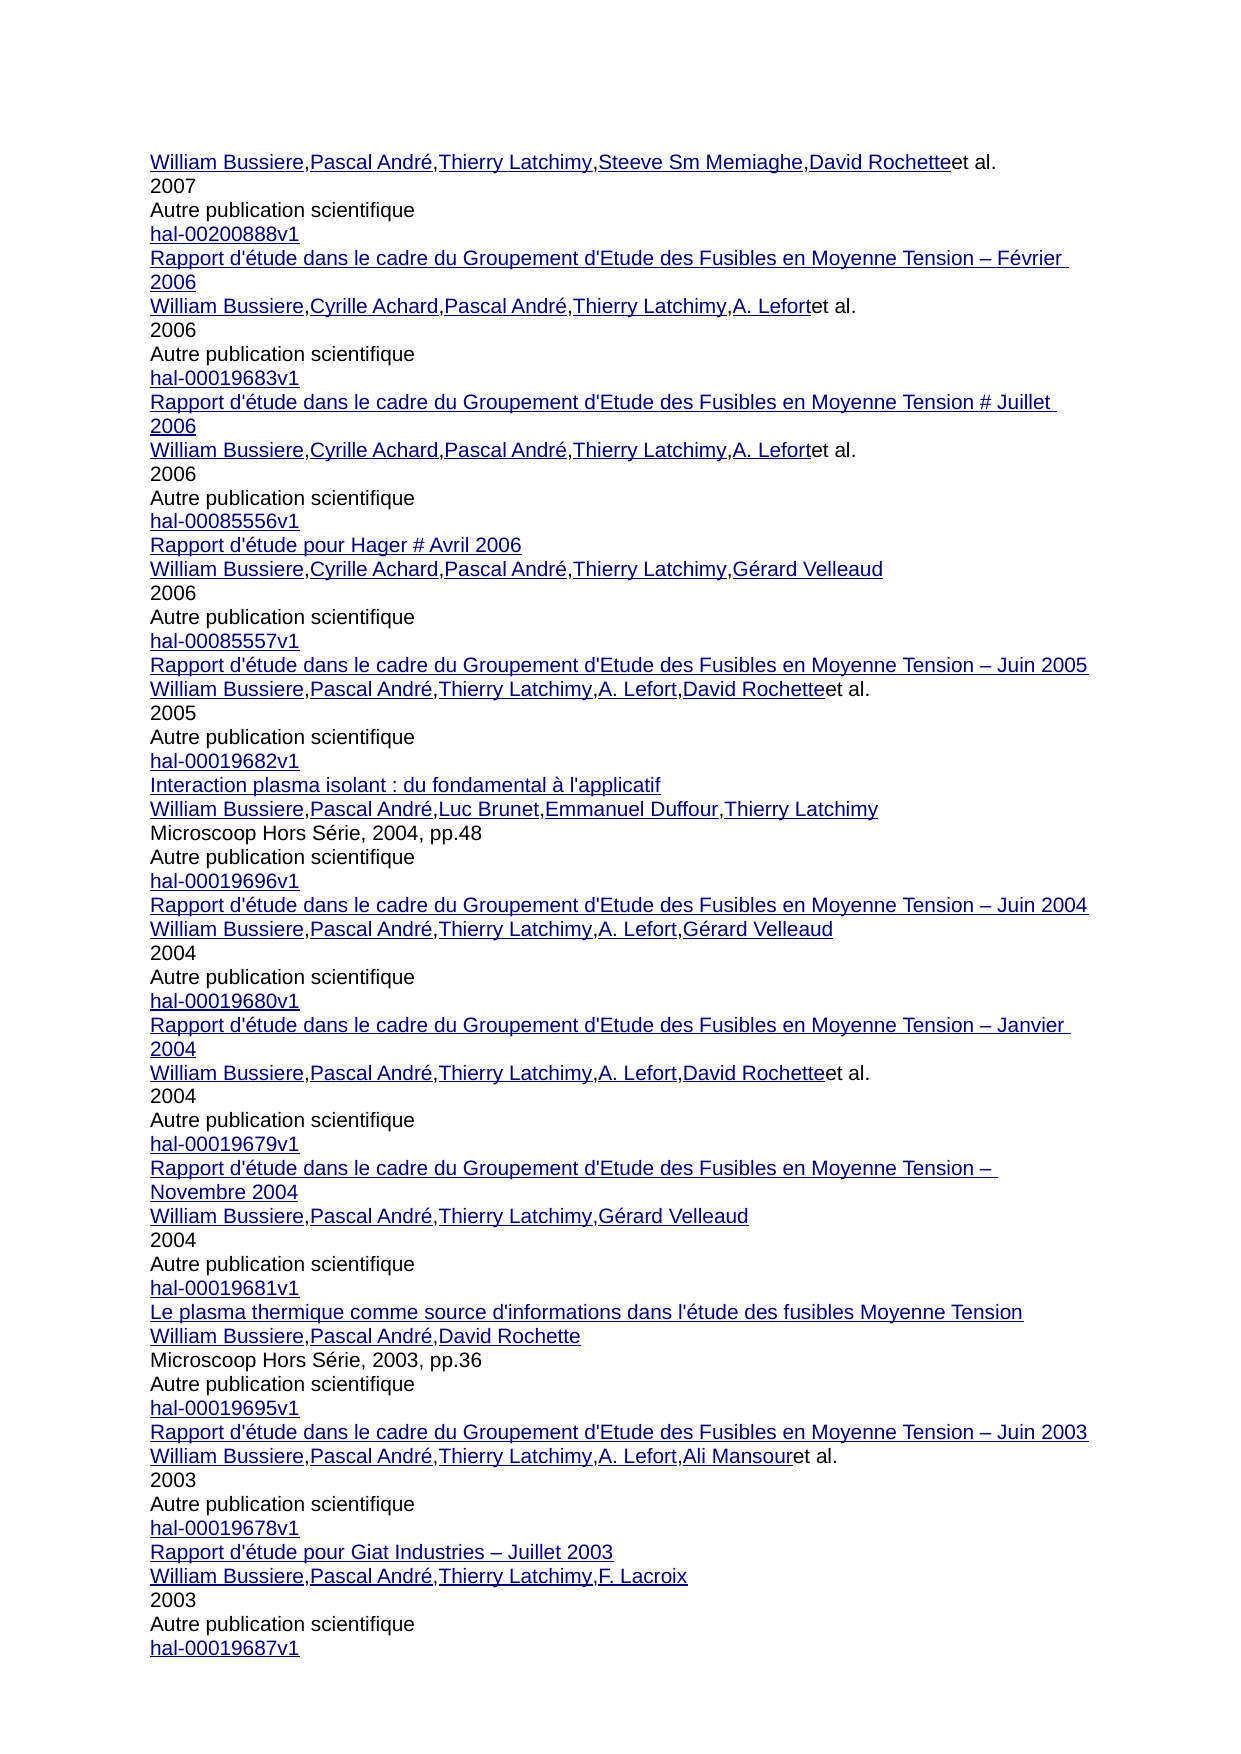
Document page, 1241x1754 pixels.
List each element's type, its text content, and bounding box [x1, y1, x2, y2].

table_cell William Bussiere,Pascal André,Thierry Latchimy,Steeve Sm Memiaghe,David Rochetteet al. 2007 Autre publication scientifique hal-00200888v1 [150, 150, 1090, 246]
table_cell Rapport d'étude pour Hager # Avril 2006 William Bussiere,Cyrille Achard,Pascal André,Thierry Latchimy,Gérard Velleaud 2006 Autre publication scientifique hal-00085557v1 [150, 533, 1090, 653]
table_cell Interaction plasma isolant : du fondamental à l'applicatif William Bussiere,Pascal André,Luc Brunet,Emmanuel Duffour,Thierry Latchimy Microscoop Hors Série, 2004, pp.48 Autre publication scientifique hal-00019696v1 [150, 773, 1090, 893]
table_cell Rapport d'étude dans le cadre du Groupement d'Etude des Fusibles en Moyenne Tension – Janvier 2004 William Bussiere,Pascal André,Thierry Latchimy,A. Lefort,David Rochetteet al. 2004 Autre publication scientifique hal-00019679v1 [150, 1013, 1090, 1156]
table_cell Rapport d'étude dans le cadre du Groupement d'Etude des Fusibles en Moyenne Tension – Juin 2003 William Bussiere,Pascal André,Thierry Latchimy,A. Lefort,Ali Mansouret al. 2003 Autre publication scientifique hal-00019678v1 [150, 1420, 1090, 1539]
table_cell Rapport d'étude pour Giat Industries – Juillet 2003 William Bussiere,Pascal André,Thierry Latchimy,F. Lacroix 2003 Autre publication scientifique hal-00019687v1 [150, 1540, 1090, 1659]
table_cell Rapport d'étude dans le cadre du Groupement d'Etude des Fusibles en Moyenne Tension – Juin 2005 William Bussiere,Pascal André,Thierry Latchimy,A. Lefort,David Rochetteet al. 2005 Autre publication scientifique hal-00019682v1 [150, 653, 1090, 773]
table_cell Rapport d'étude dans le cadre du Groupement d'Etude des Fusibles en Moyenne Tension – Novembre 2004 William Bussiere,Pascal André,Thierry Latchimy,Gérard Velleaud 2004 Autre publication scientifique hal-00019681v1 [150, 1156, 1090, 1300]
table_cell Rapport d'étude dans le cadre du Groupement d'Etude des Fusibles en Moyenne Tension – Février 2006 William Bussiere,Cyrille Achard,Pascal André,Thierry Latchimy,A. Lefortet al. 2006 Autre publication scientifique hal-00019683v1 [150, 246, 1090, 389]
table_cell Rapport d'étude dans le cadre du Groupement d'Etude des Fusibles en Moyenne Tension # Juillet 2006 William Bussiere,Cyrille Achard,Pascal André,Thierry Latchimy,A. Lefortet al. 2006 Autre publication scientifique hal-00085556v1 [150, 390, 1090, 533]
table_cell Rapport d'étude dans le cadre du Groupement d'Etude des Fusibles en Moyenne Tension – Juin 2004 William Bussiere,Pascal André,Thierry Latchimy,A. Lefort,Gérard Velleaud 2004 Autre publication scientifique hal-00019680v1 [150, 893, 1090, 1012]
table_cell Le plasma thermique comme source d'informations dans l'étude des fusibles Moyenne Tension William Bussiere,Pascal André,David Rochette Microscoop Hors Série, 2003, pp.36 Autre publication scientifique hal-00019695v1 [150, 1300, 1090, 1420]
